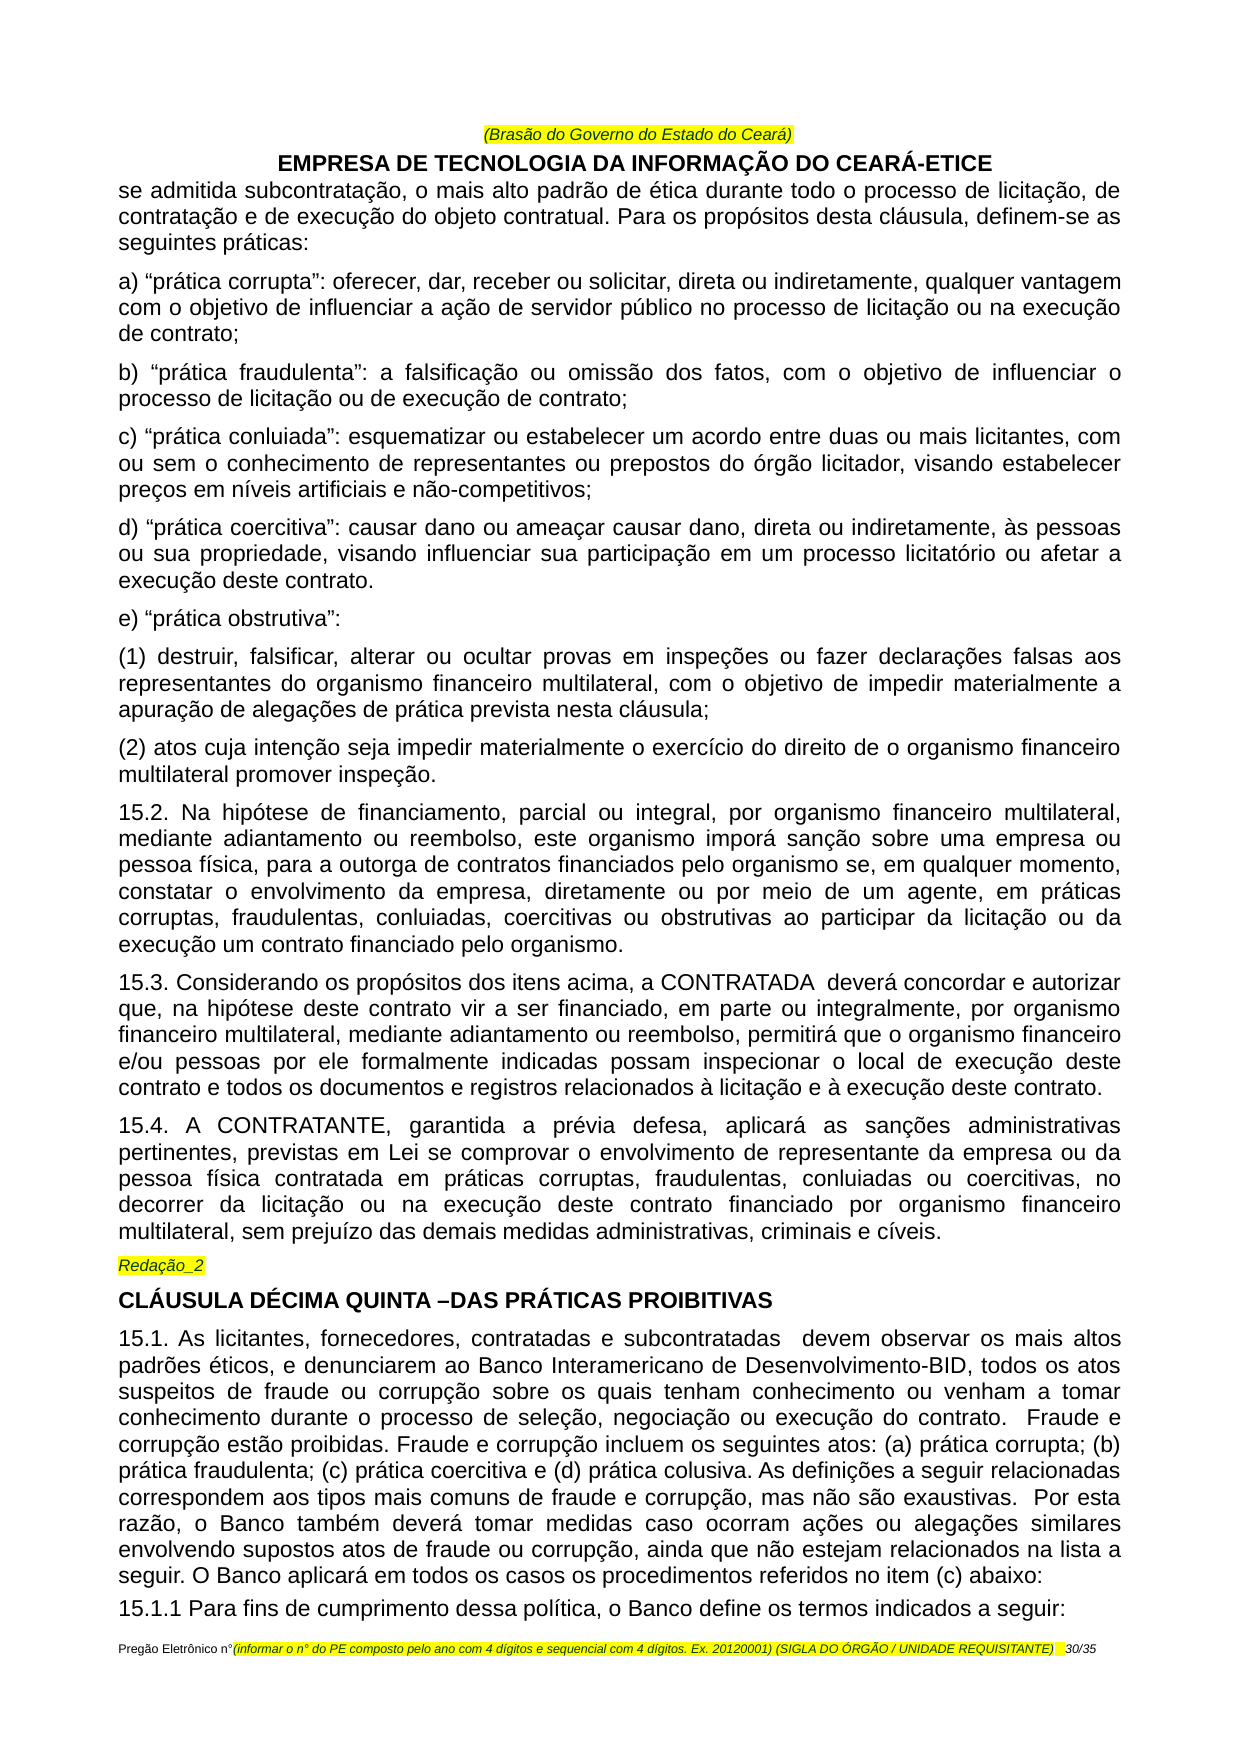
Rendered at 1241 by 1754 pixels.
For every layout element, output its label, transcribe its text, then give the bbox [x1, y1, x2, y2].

text (1) destruir, falsificar, alterar ou ocultar provas em inspeções ou fazer declarações falsas aos representantes do organismo financeiro multilateral, com o objetivo de impedir materialmente a apuração de alegações de prática prevista nesta cláusula; [118, 643, 1122, 722]
text (2) atos cuja intenção seja impedir materialmente o exercício do direito de o organismo financeiro multilateral promover inspeção. [118, 734, 1122, 787]
text b) “prática fraudulenta”: a falsificação ou omissão dos fatos, com o objetivo de influenciar o processo de licitação ou de execução de contrato; [118, 358, 1122, 411]
text Redação_2 [118, 1256, 1123, 1275]
text 15.4. A CONTRATANTE, garantida a prévia defesa, aplicará as sanções administrativas pertinentes, previstas em Lei se comprovar o envolvimento de representante da empresa ou da pessoa física contratada em práticas corruptas, fraudulentas, conluiadas ou coercitivas, no decorrer da licitação ou na execução deste contrato financiado por organismo financeiro multilateral, sem prejuízo das demais medidas administrativas, criminais e cíveis. [118, 1112, 1122, 1244]
text a) “prática corrupta”: oferecer, dar, receber ou solicitar, direta ou indiretamente, qualquer vantagem com o objetivo de influenciar a ação de servidor público no processo de licitação ou na execução de contrato; [118, 268, 1122, 347]
text CLÁUSULA DÉCIMA QUINTA –DAS PRÁTICAS PROIBITIVAS [118, 1287, 1122, 1313]
text 15.1. As licitantes, fornecedores, contratadas e subcontratadas devem observar os mais altos padrões éticos, e denunciarem ao Banco Interamericano de Desenvolvimento-BID, todos os atos suspeitos de fraude ou corrupção sobre os quais tenham conhecimento ou venham a tomar conhecimento durante o processo de seleção, negociação ou execução do contrato. Fraude e corrupção estão proibidas. Fraude e corrupção incluem os seguintes atos: (a) prática corrupta; (b) prática fraudulenta; (c) prática coercitiva e (d) prática colusiva. As definições a seguir relacionadas correspondem aos tipos mais comuns de fraude e corrupção, mas não são exaustivas. Por esta razão, o Banco também deverá tomar medidas caso ocorram ações ou alegações similares envolvendo supostos atos de fraude ou corrupção, ainda que não estejam relacionados na lista a seguir. O Banco aplicará em todos os casos os procedimentos referidos no item (c) abaixo: [118, 1325, 1122, 1589]
text e) “prática obstrutiva”: [118, 605, 1122, 631]
text se admitida subcontratação, o mais alto padrão de ética durante todo o processo de licitação, de contratação e de execução do objeto contratual. Para os propósitos desta cláusula, definem-se as seguintes práticas: [118, 177, 1122, 256]
text 15.3. Considerando os propósitos dos itens acima, a CONTRATADA deverá concordar e autorizar que, na hipótese deste contrato vir a ser financiado, em parte ou integralmente, por organismo financeiro multilateral, mediante adiantamento ou reembolso, permitirá que o organismo financeiro e/ou pessoas por ele formalmente indicadas possam inspecionar o local de execução deste contrato e todos os documentos e registros relacionados à licitação e à execução deste contrato. [118, 969, 1122, 1101]
text d) “prática coercitiva”: causar dano ou ameaçar causar dano, direta ou indiretamente, às pessoas ou sua propriedade, visando influenciar sua participação em um processo licitatório ou afetar a execução deste contrato. [118, 514, 1122, 593]
text 15.2. Na hipótese de financiamento, parcial ou integral, por organismo financeiro multilateral, mediante adiantamento ou reembolso, este organismo imporá sanção sobre uma empresa ou pessoa física, para a outorga de contratos financiados pelo organismo se, em qualquer momento, constatar o envolvimento da empresa, diretamente ou por meio de um agente, em práticas corruptas, fraudulentas, conluiadas, coercitivas ou obstrutivas ao participar da licitação ou da execução um contrato financiado pelo organismo. [118, 799, 1122, 957]
text c) “prática conluiada”: esquematizar ou estabelecer um acordo entre duas ou mais licitantes, com ou sem o conhecimento de representantes ou prepostos do órgão licitador, visando estabelecer preços em níveis artificiais e não-competitivos; [118, 423, 1122, 502]
text 15.1.1 Para fins de cumprimento dessa política, o Banco define os termos indicados a seguir: [118, 1595, 1122, 1621]
